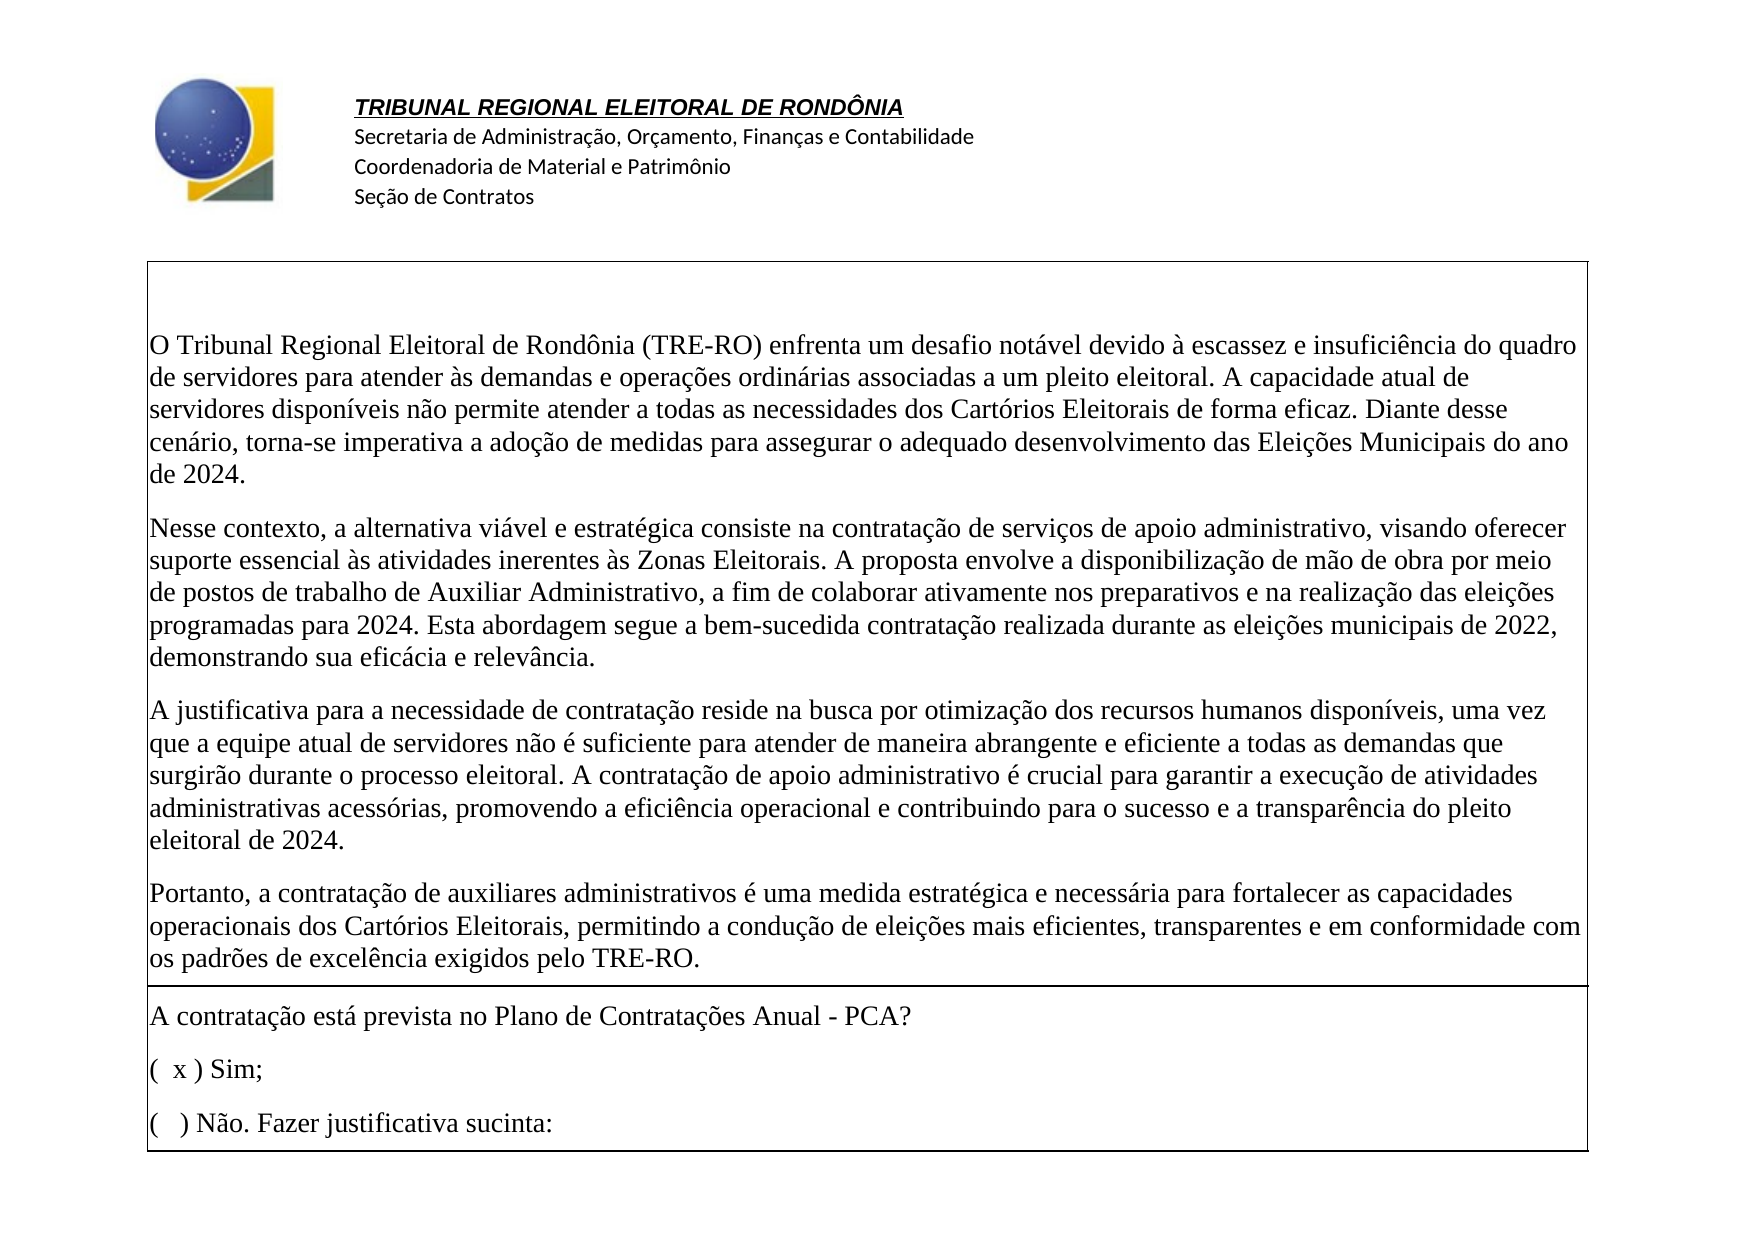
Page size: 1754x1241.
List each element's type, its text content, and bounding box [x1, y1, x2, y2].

table_cell O Tribunal Regional Eleitoral de Rondônia (TRE-RO) enfrenta um desafio notável devido à escassez e insuficiência do quadro de servidores para atender às demandas e operações ordinárias associadas a um pleito eleitoral. A capacidade atual de servidores disponíveis não permite atender a todas as necessidades dos Cartórios Eleitorais de forma eficaz. Diante desse cenário, torna-se imperativa a adoção de medidas para assegurar o adequado desenvolvimento das Eleições Municipais do ano de 2024. Nesse contexto, a alternativa viável e estratégica consiste na contratação de serviços de apoio administrativo, visando oferecer suporte essencial às atividades inerentes às Zonas Eleitorais. A proposta envolve a disponibilização de mão de obra por meio de postos de trabalho de Auxiliar Administrativo, a fim de colaborar ativamente nos preparativos e na realização das eleições programadas para 2024. Esta abordagem segue a bem-sucedida contratação realizada durante as eleições municipais de 2022, demonstrando sua eficácia e relevância. A justificativa para a necessidade de contratação reside na busca por otimização dos recursos humanos disponíveis, uma vez que a equipe atual de servidores não é suficiente para atender de maneira abrangente e eficiente a todas as demandas que surgirão durante o processo eleitoral. A contratação de apoio administrativo é crucial para garantir a execução de atividades administrativas acessórias, promovendo a eficiência operacional e contribuindo para o sucesso e a transparência do pleito eleitoral de 2024. Portanto, a contratação de auxiliares administrativos é uma medida estratégica e necessária para fortalecer as capacidades operacionais dos Cartórios Eleitorais, permitindo a condução de eleições mais eficientes, transparentes e em conformidade com os padrões de excelência exigidos pelo TRE-RO. [148, 262, 1587, 985]
table_cell A contratação está prevista no Plano de Contratações Anual - PCA? ( x ) Sim; ( ) Não. Fazer justificativa sucinta: [148, 987, 1587, 1150]
